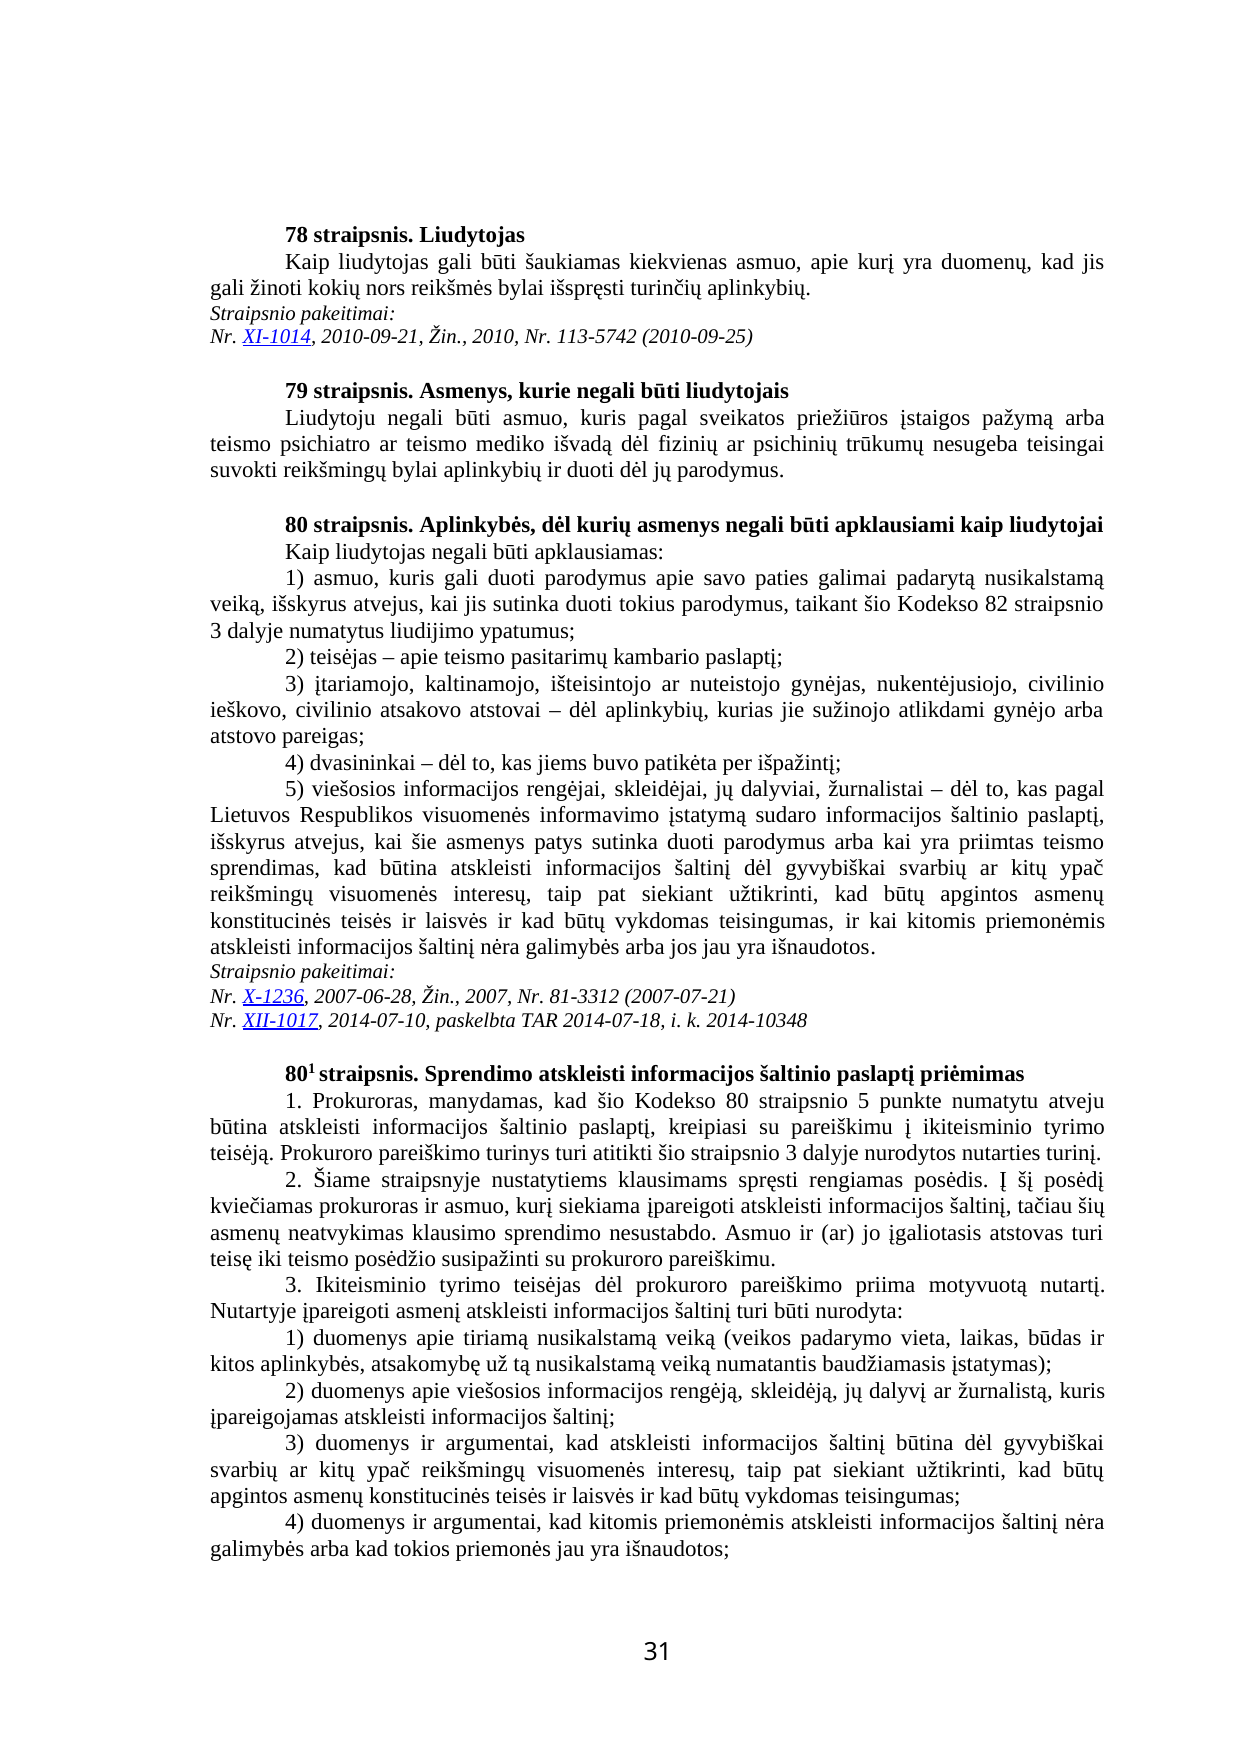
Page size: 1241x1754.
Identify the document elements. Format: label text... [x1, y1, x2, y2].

text Kaip liudytojas gali būti šaukiamas kiekvienas asmuo, apie kurį yra duomenų, kad jis gali žinoti kokių nors reikšmės bylai išspręsti turinčių aplinkybių. [210, 248, 1106, 300]
text 3. Ikiteisminio tyrimo teisėjas dėl prokuroro pareiškimo priima motyvuotą nutartį. Nutartyje įpareigoti asmenį atskleisti informacijos šaltinį turi būti nurodyta: [210, 1271, 1106, 1324]
text 80 straipsnis. Aplinkybės, dėl kurių asmenys negali būti apklausiami kaip liudytojai [285, 511, 1106, 538]
text 1. Prokuroras, manydamas, kad šio Kodekso 80 straipsnio 5 punkte numatytu atveju būtina atskleisti informacijos šaltinio paslaptį, kreipiasi su pareiškimu į ikiteisminio tyrimo teisėją. Prokuroro pareiškimo turinys turi atitikti šio straipsnio 3 dalyje nurodytos nutarties turinį. [210, 1087, 1106, 1166]
text 4) duomenys ir argumentai, kad kitomis priemonėmis atskleisti informacijos šaltinį nėra galimybės arba kad tokios priemonės jau yra išnaudotos; [210, 1508, 1106, 1561]
text 2) teisėjas – apie teismo pasitarimų kambario paslaptį; [210, 643, 1106, 669]
text Nr. X-1236, 2007-06-28, Žin., 2007, Nr. 81-3312 (2007-07-21) [210, 983, 1106, 1008]
text Nr. XI-1014, 2010-09-21, Žin., 2010, Nr. 113-5742 (2010-09-25) [210, 324, 1106, 348]
text 1) duomenys apie tiriamą nusikalstamą veiką (veikos padarymo vieta, laikas, būdas ir kitos aplinkybės, atsakomybę už tą nusikalstamą veiką numatantis baudžiamasis įstatymas); [210, 1324, 1106, 1377]
text Straipsnio pakeitimai: [210, 300, 1106, 324]
text Kaip liudytojas negali būti apklausiamas: [210, 538, 1106, 564]
text 5) viešosios informacijos rengėjai, skleidėjai, jų dalyviai, žurnalistai – dėl to, kas pagal Lietuvos Respublikos visuomenės informavimo įstatymą sudaro informacijos šaltinio paslaptį, išskyrus atvejus, kai šie asmenys patys sutinka duoti parodymus arba kai yra priimtas teismo sprendimas, kad būtina atskleisti informacijos šaltinį dėl gyvybiškai svarbių ar kitų ypač reikšmingų visuomenės interesų, taip pat siekiant užtikrinti, kad būtų apgintos asmenų konstitucinės teisės ir laisvės ir kad būtų vykdomas teisingumas, ir kai kitomis priemonėmis atskleisti informacijos šaltinį nėra galimybės arba jos jau yra išnaudotos. [210, 775, 1106, 959]
text 3) įtariamojo, kaltinamojo, išteisintojo ar nuteistojo gynėjas, nukentėjusiojo, civilinio ieškovo, civilinio atsakovo atstovai – dėl aplinkybių, kurias jie sužinojo atlikdami gynėjo arba atstovo pareigas; [210, 669, 1106, 749]
text Straipsnio pakeitimai: [210, 959, 1106, 983]
text 2. Šiame straipsnyje nustatytiems klausimams spręsti rengiamas posėdis. Į šį posėdį kviečiamas prokuroras ir asmuo, kurį siekiama įpareigoti atskleisti informacijos šaltinį, tačiau šių asmenų neatvykimas klausimo sprendimo nesustabdo. Asmuo ir (ar) jo įgaliotasis atstovas turi teisę iki teismo posėdžio susipažinti su prokuroro pareiškimu. [210, 1166, 1106, 1271]
text 4) dvasininkai – dėl to, kas jiems buvo patikėta per išpažintį; [210, 749, 1106, 775]
text 78 straipsnis. Liudytojas [210, 221, 1106, 248]
text 2) duomenys apie viešosios informacijos rengėją, skleidėją, jų dalyvį ar žurnalistą, kuris įpareigojamas atskleisti informacijos šaltinį; [210, 1377, 1106, 1429]
text 79 straipsnis. Asmenys, kurie negali būti liudytojais [210, 377, 1106, 404]
text Nr. XII-1017, 2014-07-10, paskelbta TAR 2014-07-18, i. k. 2014-10348 [210, 1008, 1106, 1032]
text 1) asmuo, kuris gali duoti parodymus apie savo paties galimai padarytą nusikalstamą veiką, išskyrus atvejus, kai jis sutinka duoti tokius parodymus, taikant šio Kodekso 82 straipsnio 3 dalyje numatytus liudijimo ypatumus; [210, 564, 1106, 643]
text 3) duomenys ir argumentai, kad atskleisti informacijos šaltinį būtina dėl gyvybiškai svarbių ar kitų ypač reikšmingų visuomenės interesų, taip pat siekiant užtikrinti, kad būtų apgintos asmenų konstitucinės teisės ir laisvės ir kad būtų vykdomas teisingumas; [210, 1429, 1106, 1508]
text Liudytoju negali būti asmuo, kuris pagal sveikatos priežiūros įstaigos pažymą arba teismo psichiatro ar teismo mediko išvadą dėl fizinių ar psichinių trūkumų nesugeba teisingai suvokti reikšmingų bylai aplinkybių ir duoti dėl jų parodymus. [210, 404, 1106, 483]
text 801 straipsnis. Sprendimo atskleisti informacijos šaltinio paslaptį priėmimas [210, 1060, 1106, 1087]
